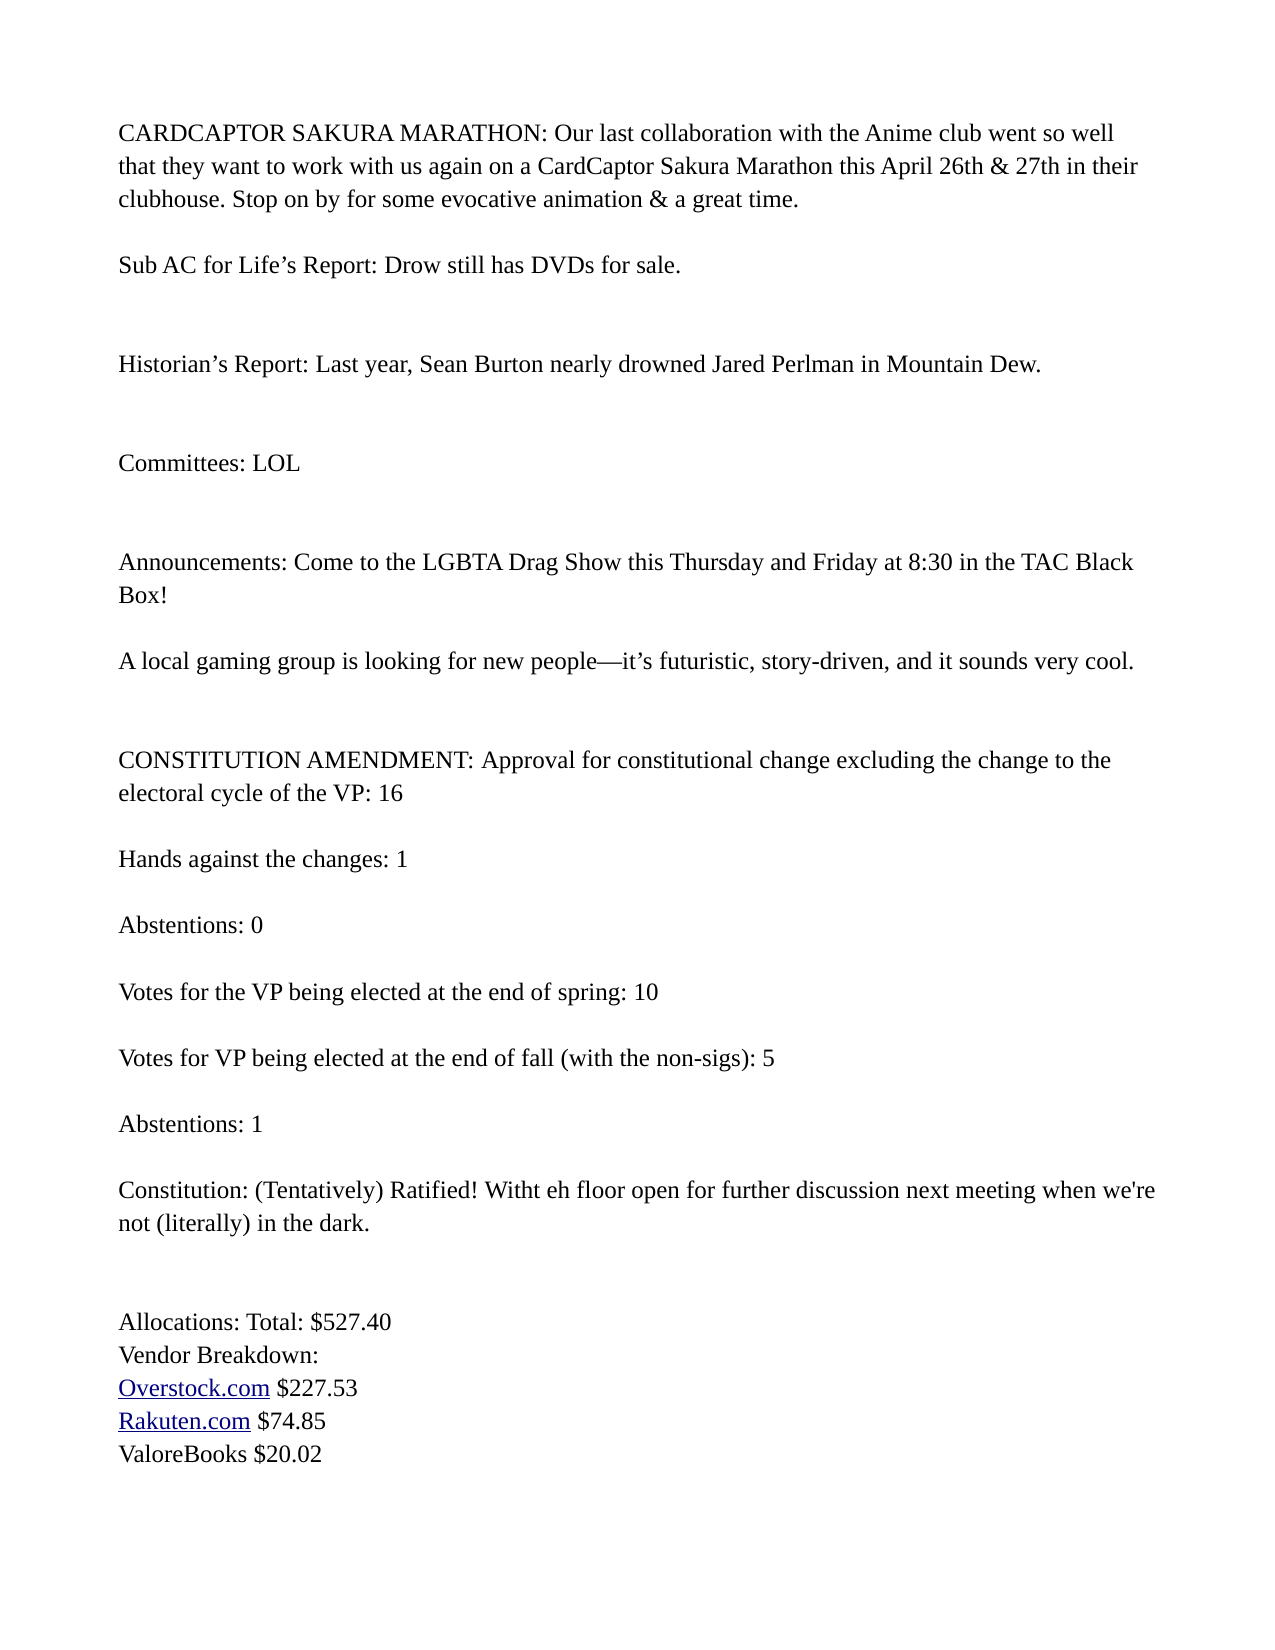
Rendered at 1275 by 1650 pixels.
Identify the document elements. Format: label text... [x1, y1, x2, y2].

text Votes for VP being elected at the end of fall (with the non-sigs): 5 [118, 1043, 1157, 1071]
text Abstentions: 1 [118, 1109, 1157, 1137]
text Hands against the changes: 1 [118, 844, 1157, 873]
text Announcements: Come to the LGBTA Drag Show this Thursday and Friday at 8:30 in the TAC Black Box! [118, 547, 1157, 609]
text Committees: LOL [118, 448, 1157, 477]
text Historian’s Report: Last year, Sean Burton nearly drowned Jared Perlman in Mountain Dew. [118, 349, 1157, 378]
text Sub AC for Life’s Report: Drow still has DVDs for sale. [118, 250, 1157, 279]
text Vendor Breakdown: Overstock.com $227.53 Rakuten.com $74.85 ValoreBooks $20.02 [118, 1340, 1157, 1468]
text Constitution: (Tentatively) Ratified! Witht eh floor open for further discussion next meeting when we're not (literally) in the dark. [118, 1175, 1157, 1237]
text CONSTITUTION AMENDMENT: Approval for constitutional change excluding the change to the electoral cycle of the VP: 16 [118, 746, 1157, 807]
text A local gaming group is looking for new people—it’s futuristic, story-driven, and it sounds very cool. [118, 646, 1157, 675]
text CARDCAPTOR SAKURA MARATHON: Our last collaboration with the Anime club went so well that they want to work with us again on a CardCaptor Sakura Marathon this April 26th & 27th in their clubhouse. Stop on by for some evocative animation & a great time. [118, 118, 1157, 213]
text Allocations: Total: $527.40 [118, 1307, 1157, 1336]
text Votes for the VP being elected at the end of spring: 10 [118, 977, 1157, 1005]
text Abstentions: 0 [118, 911, 1157, 939]
